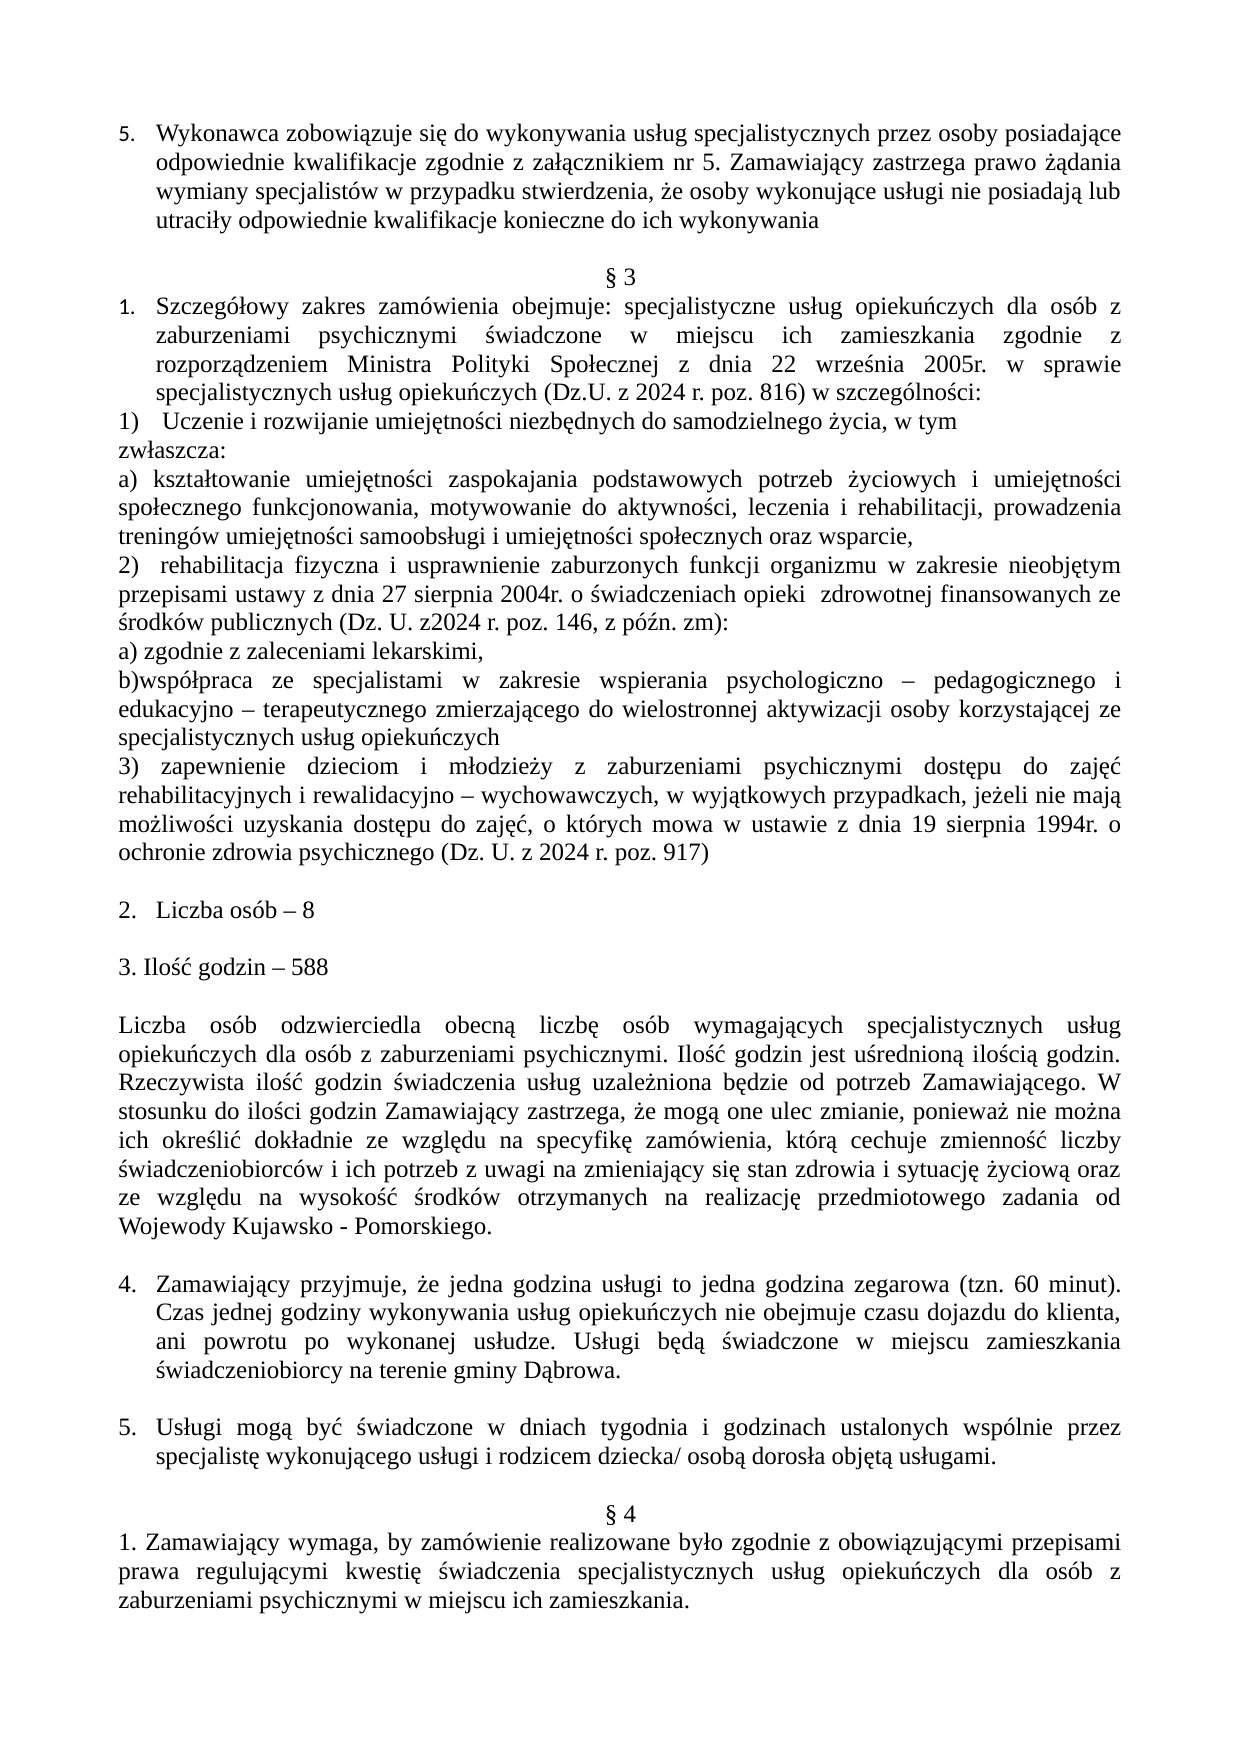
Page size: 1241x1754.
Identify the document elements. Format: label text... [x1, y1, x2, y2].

list Usługi mogą być świadczone w dniach tygodnia i godzinach ustalonych wspólnie przez specjalistę wykonującego usługi i rodzicem dziecka/ osobą dorosła objętą usługami. [118, 1412, 1122, 1470]
list Szczegółowy zakres zamówienia obejmuje: specjalistyczne usług opiekuńczych dla osób z zaburzeniami psychicznymi świadczone w miejscu ich zamieszkania zgodnie z rozporządzeniem Ministra Polityki Społecznej z dnia 22 września 2005r. w sprawie specjalistycznych usług opiekuńczych (Dz.U. z 2024 r. poz. 816) w szczególności: [118, 291, 1122, 406]
text § 3 [118, 262, 1122, 291]
text 2) rehabilitacja fizyczna i usprawnienie zaburzonych funkcji organizmu w zakresie nieobjętym przepisami ustawy z dnia 27 sierpnia 2004r. o świadczeniach opieki zdrowotnej finansowanych ze środków publicznych (Dz. U. z2024 r. poz. 146, z późn. zm): [118, 550, 1122, 636]
text 3) zapewnienie dzieciom i młodzieży z zaburzeniami psychicznymi dostępu do zajęć rehabilitacyjnych i rewalidacyjno – wychowawczych, w wyjątkowych przypadkach, jeżeli nie mają możliwości uzyskania dostępu do zajęć, o których mowa w ustawie z dnia 19 sierpnia 1994r. o ochronie zdrowia psychicznego (Dz. U. z 2024 r. poz. 917) [118, 751, 1122, 866]
list Liczba osób – 8 [118, 895, 1122, 924]
text a) kształtowanie umiejętności zaspokajania podstawowych potrzeb życiowych i umiejętności społecznego funkcjonowania, motywowanie do aktywności, leczenia i rehabilitacji, prowadzenia treningów umiejętności samoobsługi i umiejętności społecznych oraz wsparcie, [118, 464, 1122, 550]
text Liczba osób odzwierciedla obecną liczbę osób wymagających specjalistycznych usług opiekuńczych dla osób z zaburzeniami psychicznymi. Ilość godzin jest uśrednioną ilością godzin. Rzeczywista ilość godzin świadczenia usług uzależniona będzie od potrzeb Zamawiającego. W stosunku do ilości godzin Zamawiający zastrzega, że mogą one ulec zmianie, ponieważ nie można ich określić dokładnie ze względu na specyfikę zamówienia, którą cechuje zmienność liczby świadczeniobiorców i ich potrzeb z uwagi na zmieniający się stan zdrowia i sytuację życiową oraz ze względu na wysokość środków otrzymanych na realizację przedmiotowego zadania od Wojewody Kujawsko - Pomorskiego. [118, 1010, 1122, 1240]
list Zamawiający przyjmuje, że jedna godzina usługi to jedna godzina zegarowa (tzn. 60 minut). Czas jednej godziny wykonywania usług opiekuńczych nie obejmuje czasu dojazdu do klienta, ani powrotu po wykonanej usłudze. Usługi będą świadczone w miejscu zamieszkania świadczeniobiorcy na terenie gminy Dąbrowa. [118, 1269, 1122, 1384]
list Wykonawca zobowiązuje się do wykonywania usług specjalistycznych przez osoby posiadające odpowiednie kwalifikacje zgodnie z załącznikiem nr 5. Zamawiający zastrzega prawo żądania wymiany specjalistów w przypadku stwierdzenia, że osoby wykonujące usługi nie posiadają lub utraciły odpowiednie kwalifikacje konieczne do ich wykonywania [118, 118, 1122, 233]
text § 4 [118, 1499, 1122, 1527]
text a) zgodnie z zaleceniami lekarskimi, [118, 636, 1122, 665]
text 3. Ilość godzin – 588 [118, 952, 1122, 981]
text zwłaszcza: [118, 435, 1122, 464]
list Uczenie i rozwijanie umiejętności niezbędnych do samodzielnego życia, w tym [118, 406, 1122, 435]
text b)współpraca ze specjalistami w zakresie wspierania psychologiczno – pedagogicznego i edukacyjno – terapeutycznego zmierzającego do wielostronnej aktywizacji osoby korzystającej ze specjalistycznych usług opiekuńczych [118, 665, 1122, 751]
text 1. Zamawiający wymaga, by zamówienie realizowane było zgodnie z obowiązującymi przepisami prawa regulującymi kwestię świadczenia specjalistycznych usług opiekuńczych dla osób z zaburzeniami psychicznymi w miejscu ich zamieszkania. [118, 1527, 1122, 1614]
